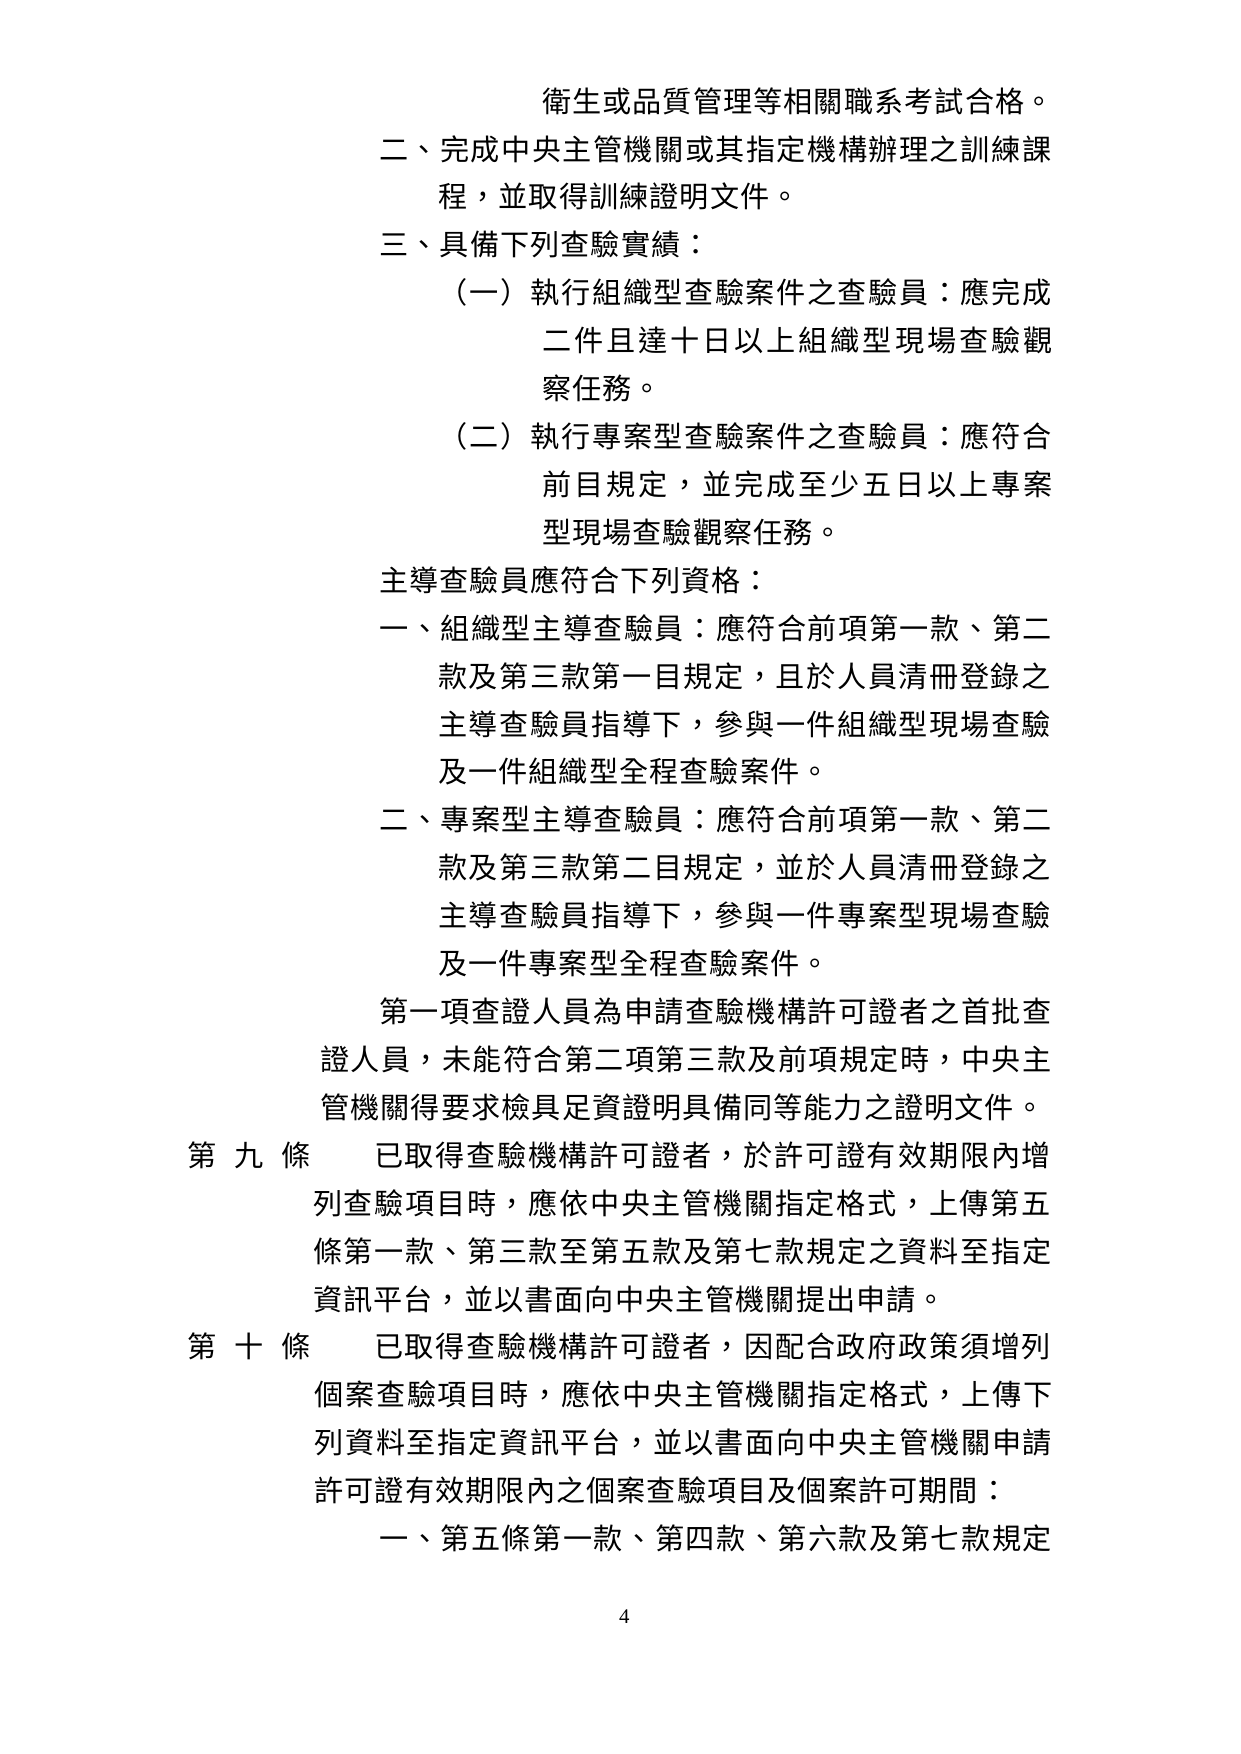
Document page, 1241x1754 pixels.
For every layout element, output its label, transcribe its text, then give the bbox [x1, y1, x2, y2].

text （二）執行專案型查驗案件之查驗員：應符合前目規定，並完成至少五日以上專案型現場查驗觀察任務。 [439, 409, 1053, 553]
text 衛生或品質管理等相關職系考試合格。 [439, 74, 1053, 122]
text 第一項查證人員為申請查驗機構許可證者之首批查證人員，未能符合第二項第三款及前項規定時，中央主管機關得要求檢具足資證明具備同等能力之證明文件。 [320, 984, 1053, 1128]
text 一、組織型主導查驗員：應符合前項第一款、第二款及第三款第一目規定，且於人員清冊登錄之主導查驗員指導下，參與一件組織型現場查驗及一件組織型全程查驗案件。 [379, 601, 1053, 792]
text （一）執行組織型查驗案件之查驗員：應完成 二件且達十日以上組織型現場查驗觀察任務。 [439, 265, 1053, 409]
text 二、完成中央主管機關或其指定機構辦理之訓練課程，並取得訓練證明文件。 [379, 122, 1053, 217]
text 一、第五條第一款、第四款、第六款及第七款規定 [379, 1511, 1053, 1559]
text 三、具備下列查驗實績： [379, 217, 1053, 265]
text 主導查驗員應符合下列資格： [320, 553, 1053, 601]
text 二、專案型主導查驗員：應符合前項第一款、第二款及第三款第二目規定，並於人員清冊登錄之主導查驗員指導下，參與一件專案型現場查驗及一件專案型全程查驗案件。 [379, 792, 1053, 984]
text 第 十 條 已取得查驗機構許可證者，因配合政府政策須增列個案查驗項目時，應依中央主管機關指定格式，上傳下列資料至指定資訊平台，並以書面向中央主管機關申請許可證有效期限內之個案查驗項目及個案許可期間： [187, 1319, 1053, 1511]
text 第 九 條 已取得查驗機構許可證者，於許可證有效期限內增列查驗項目時，應依中央主管機關指定格式，上傳第五條第一款、第三款至第五款及第七款規定之資料至指定資訊平台，並以書面向中央主管機關提出申請。 [187, 1128, 1053, 1319]
